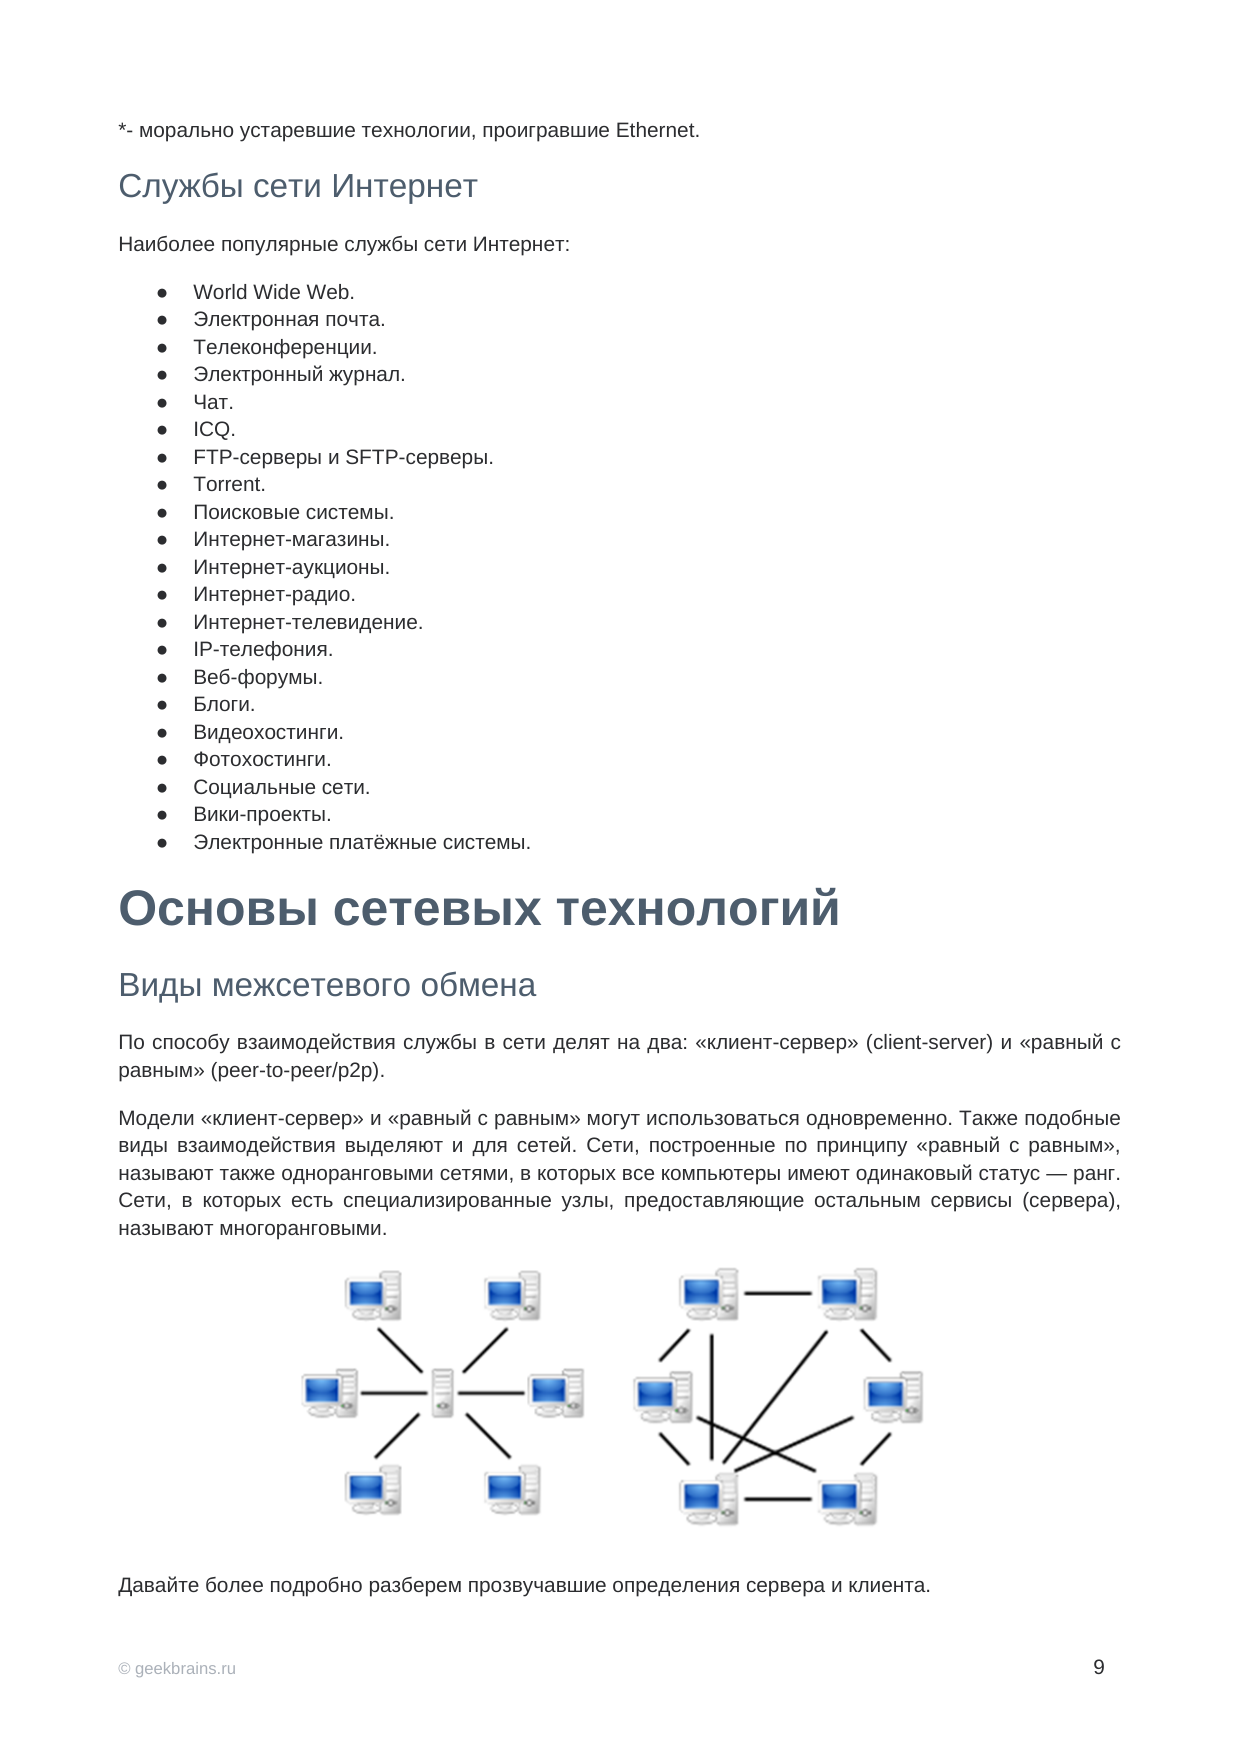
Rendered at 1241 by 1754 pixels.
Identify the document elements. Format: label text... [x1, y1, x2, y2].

subtitle Виды межсетевого обмена [118, 965, 1122, 1003]
list Электронный журнал. [156, 362, 1122, 386]
list Видеохостинги. [156, 720, 1122, 744]
list Интернет-аукционы. [156, 555, 1122, 579]
text Модели «клиент-сервер» и «равный с равным» могут использоваться одновременно. Также подобные виды взаимодействия выделяют и для сетей. Сети, построенные по принципу «равный с равным», называют также одноранговыми сетями, в которых все компьютеры имеют одинаковый статус — ранг. Сети, в которых есть специализированные узлы, предоставляющие остальным сервисы (сервера), называют многоранговыми. [118, 1106, 1122, 1240]
list Электронная почта. [156, 307, 1122, 331]
text По способу взаимодействия службы в сети делят на два: «клиент-сервер» (client-server) и «равный с равным» (peer-to-peer/p2p). [118, 1030, 1122, 1081]
subtitle Службы сети Интернет [118, 166, 1122, 205]
text *- морально устаревшие технологии, проигравшие Ethernet. [118, 118, 1122, 142]
list Веб-форумы. [156, 665, 1122, 689]
list Вики-проекты. [156, 802, 1122, 826]
list Электронные платёжные системы. [156, 830, 1122, 854]
list Поисковые системы. [156, 500, 1122, 524]
list FTP-серверы и SFTP-серверы. [156, 445, 1122, 469]
subtitle Основы сетевых технологий [118, 878, 1122, 936]
list Интернет-радио. [156, 582, 1122, 606]
list Фотохостинги. [156, 747, 1122, 771]
list Социальные сети. [156, 775, 1122, 799]
list ICQ. [156, 417, 1122, 441]
list Интернет-магазины. [156, 527, 1122, 551]
list World Wide Web. [156, 280, 1122, 304]
list Блоги. [156, 692, 1122, 716]
list Чат. [156, 390, 1122, 414]
list Телеконференции. [156, 335, 1122, 359]
list Интернет-телевидение. [156, 610, 1122, 634]
text Наиболее популярные службы сети Интернет: [118, 231, 1122, 255]
text Давайте более подробно разберем прозвучавшие определения сервера и клиента. [118, 1573, 1122, 1597]
list Torrent. [156, 472, 1122, 496]
list IP-телефония. [156, 637, 1122, 661]
picture [294, 1264, 946, 1549]
